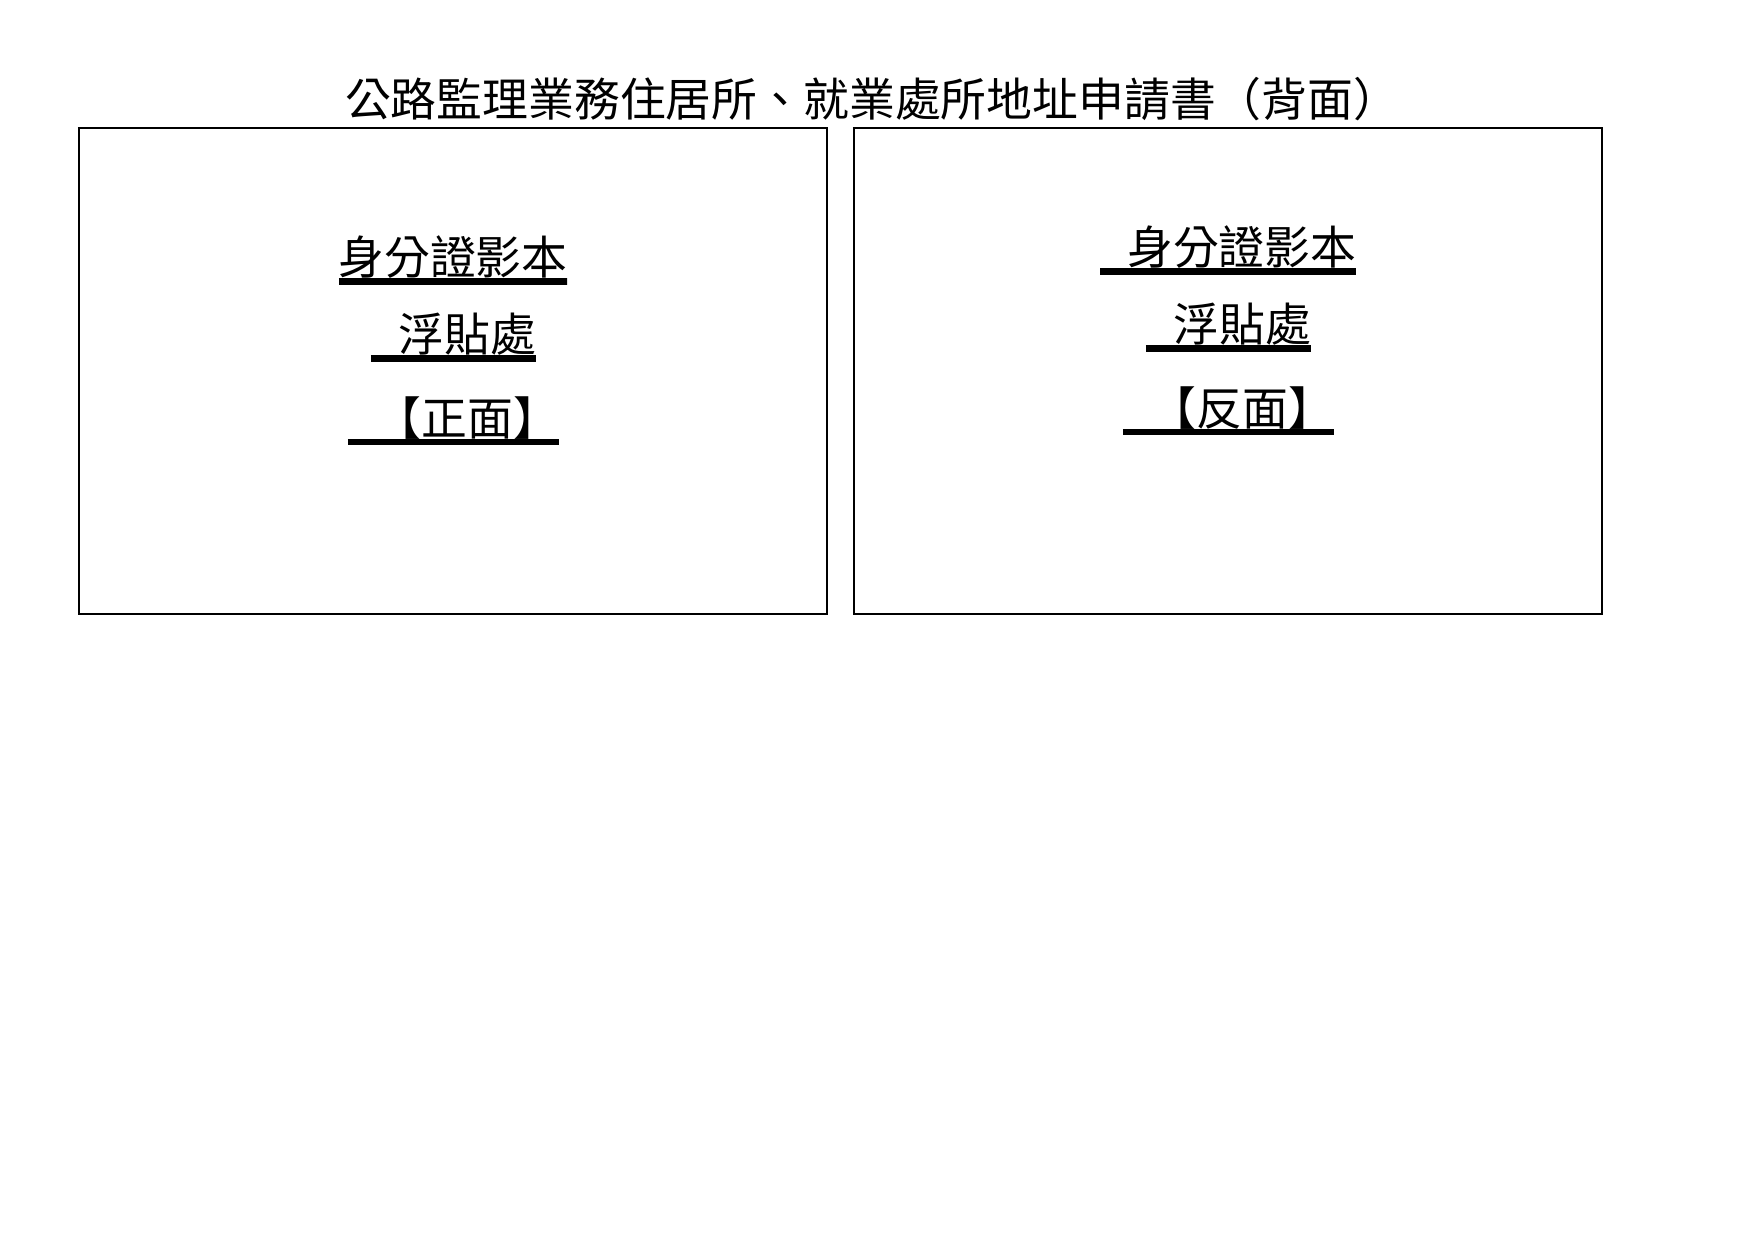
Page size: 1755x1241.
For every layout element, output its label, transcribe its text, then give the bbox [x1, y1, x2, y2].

subtitle [855, 442, 1601, 613]
text 身分證影本 [80, 206, 826, 292]
subtitle [80, 129, 826, 206]
text 【正面】 [80, 367, 826, 452]
text 身分證影本 [855, 195, 1601, 282]
text 【反面】 [855, 356, 1601, 442]
subtitle [855, 129, 1601, 195]
subtitle 公路監理業務住居所、就業處所地址申請書（背面） [337, 56, 1406, 131]
subtitle [80, 452, 826, 613]
text 浮貼處 [80, 292, 826, 367]
text 浮貼處 [855, 282, 1601, 356]
